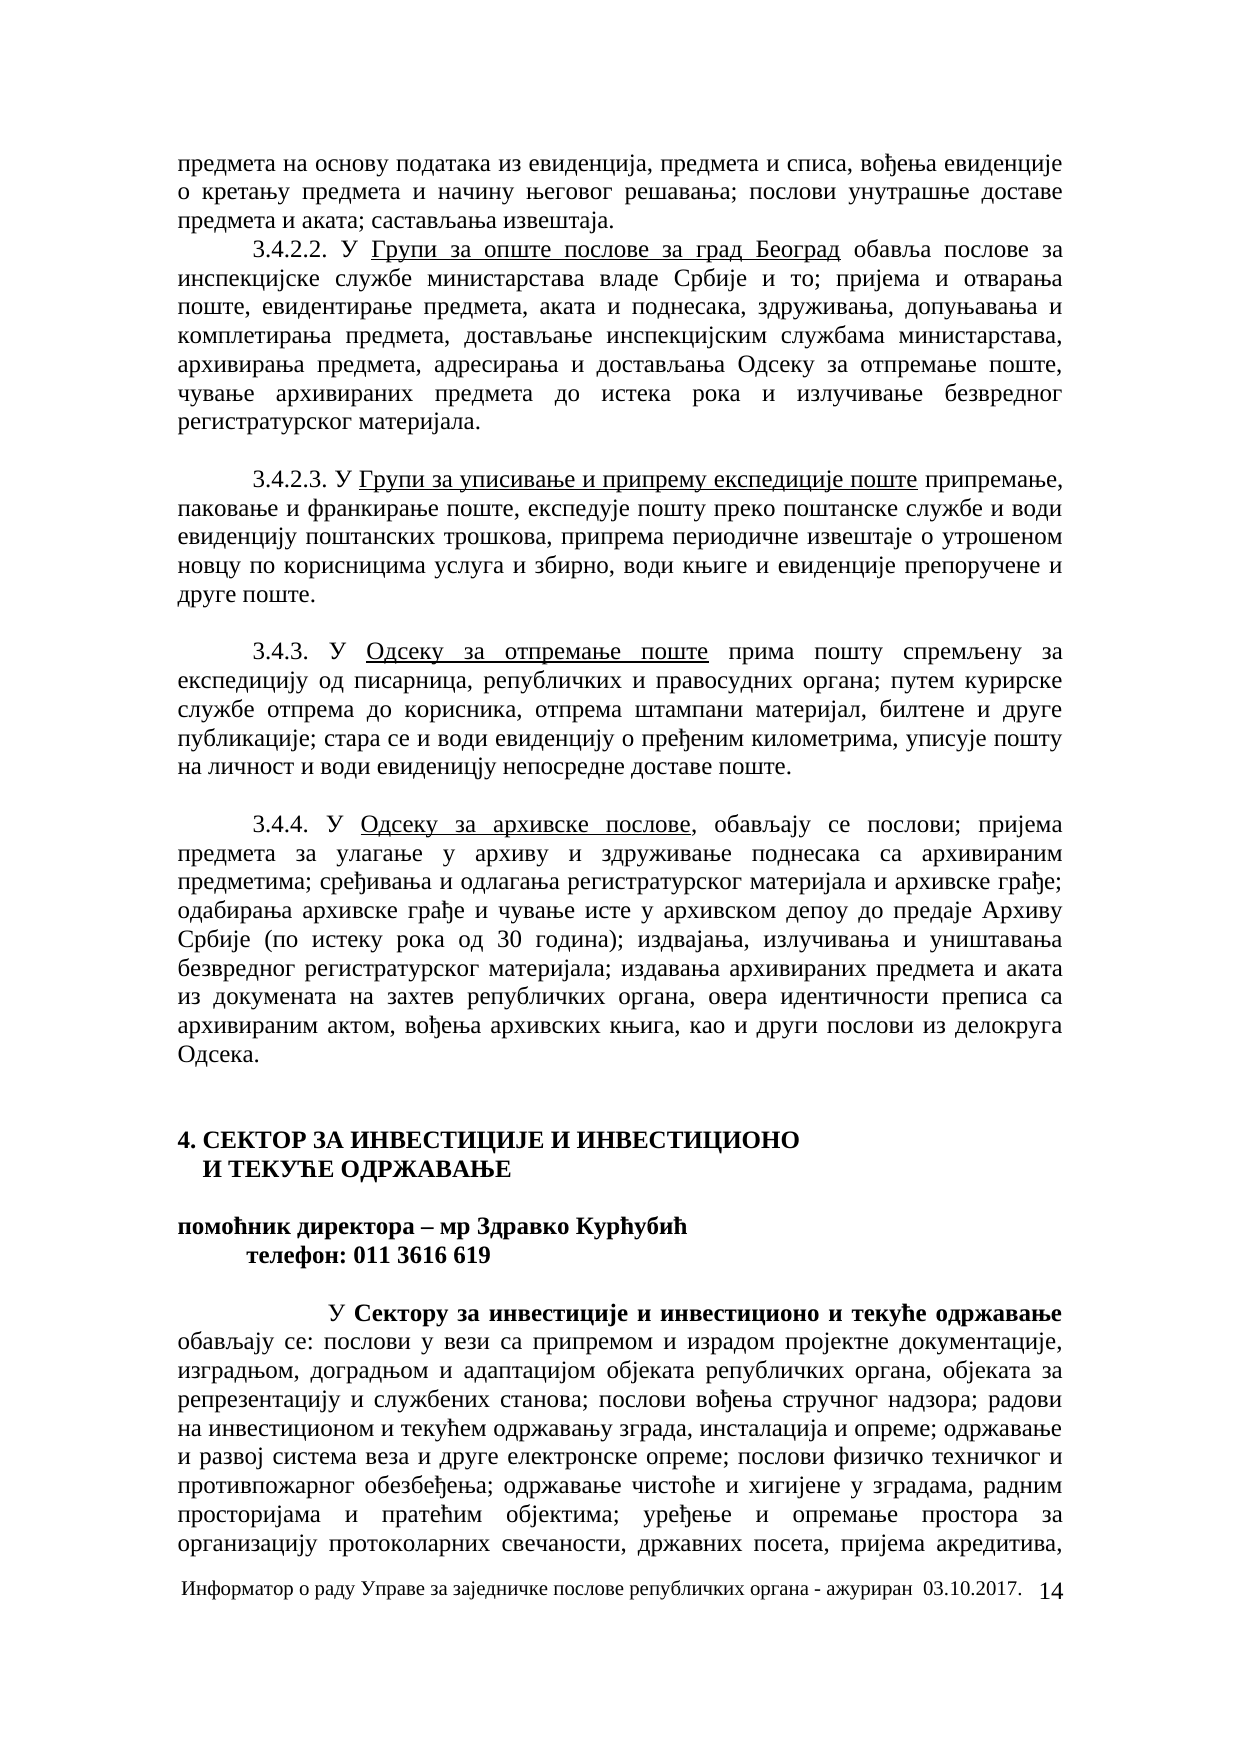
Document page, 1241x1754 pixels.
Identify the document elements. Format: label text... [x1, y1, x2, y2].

text 3.4.2.2. У Групи за опште послове за град Београд обавља послове за инспекцијске службе министарстава владе Србије и то; пријема и отварања поште, евидентирање предмета, аката и поднесака, здруживања, допуњавања и комплетирања предмета, достављање инспекцијским службама министарстава, архивирања предмета, адресирања и достављања Одсеку за отпремање поште, чување архивираних предмета до истека рока и излучивање безвредног регистратурског материјала. [177, 234, 1063, 435]
text помоћник директора – мр Здравко Курћубић [177, 1211, 1063, 1240]
text И ТЕКУЋЕ ОДРЖАВАЊЕ [177, 1154, 1063, 1183]
text телефон: 011 3616 619 [177, 1240, 1063, 1269]
text 4. СЕКТОР ЗА ИНВЕСТИЦИЈЕ И ИНВЕСТИЦИОНО [177, 1125, 1063, 1154]
text предмета на основу података из евиденција, предмета и списа, вођења евиденције о кретању предмета и начину његовог решавања; послови унутрашње доставе предмета и аката; састављања извештаја. [177, 148, 1063, 234]
text У Сектору за инвестиције и инвестиционо и текуће одржавање обављају се: послови у вези са припремом и израдом пројектне документације, изградњом, доградњом и адаптацијом објеката републичких органа, објеката за репрезентацију и службених станова; послови вођења стручног надзора; радови на инвестиционом и текућем одржавању зграда, инсталација и опреме; одржавање и развој система веза и друге електронске опреме; послови физичко техничког и противпожарног обезбеђења; одржавање чистоће и хигијене у зградама, радним просторијама и пратећим објектима; уређење и опремање простора за организацију протоколарних свечаности, државних посета, пријема акредитива, [177, 1298, 1063, 1556]
text 3.4.4. У Одсеку за архивске послове, обављају се послови; пријема предмета за улагање у архиву и здруживање поднесака са архивираним предметима; сређивања и одлагања регистратурског материјала и архивске грађе; одабирања архивске грађе и чување исте у архивском депоу до предаје Архиву Србије (по истеку рока од 30 година); издвајања, излучивања и уништавања безвредног регистратурског материјала; издавања архивираних предмета и аката из докумената на захтев републичких органа, овера идентичности преписа са архивираним актом, вођења архивских књига, као и други послови из делокруга Одсека. [177, 809, 1063, 1068]
text 3.4.2.3. У Групи за уписивање и припрему експедиције поште припремање, паковање и франкирање поште, експедује пошту преко поштанске службе и води евиденцију поштанских трошкова, припрема периодичне извештаје о утрошеном новцу по корисницима услуга и збирно, води књиге и евиденције препоручене и друге поште. [177, 464, 1063, 608]
text 3.4.3. У Одсеку за отпремање поште прима пошту спремљену за експедицију од писарница, републичких и правосудних органа; путем курирске службе отпрема до корисника, отпрема штампани материјал, билтене и друге публикације; стара се и води евиденцију о пређеним километрима, уписује пошту на личност и води евиденицју непосредне доставе поште. [177, 636, 1063, 780]
